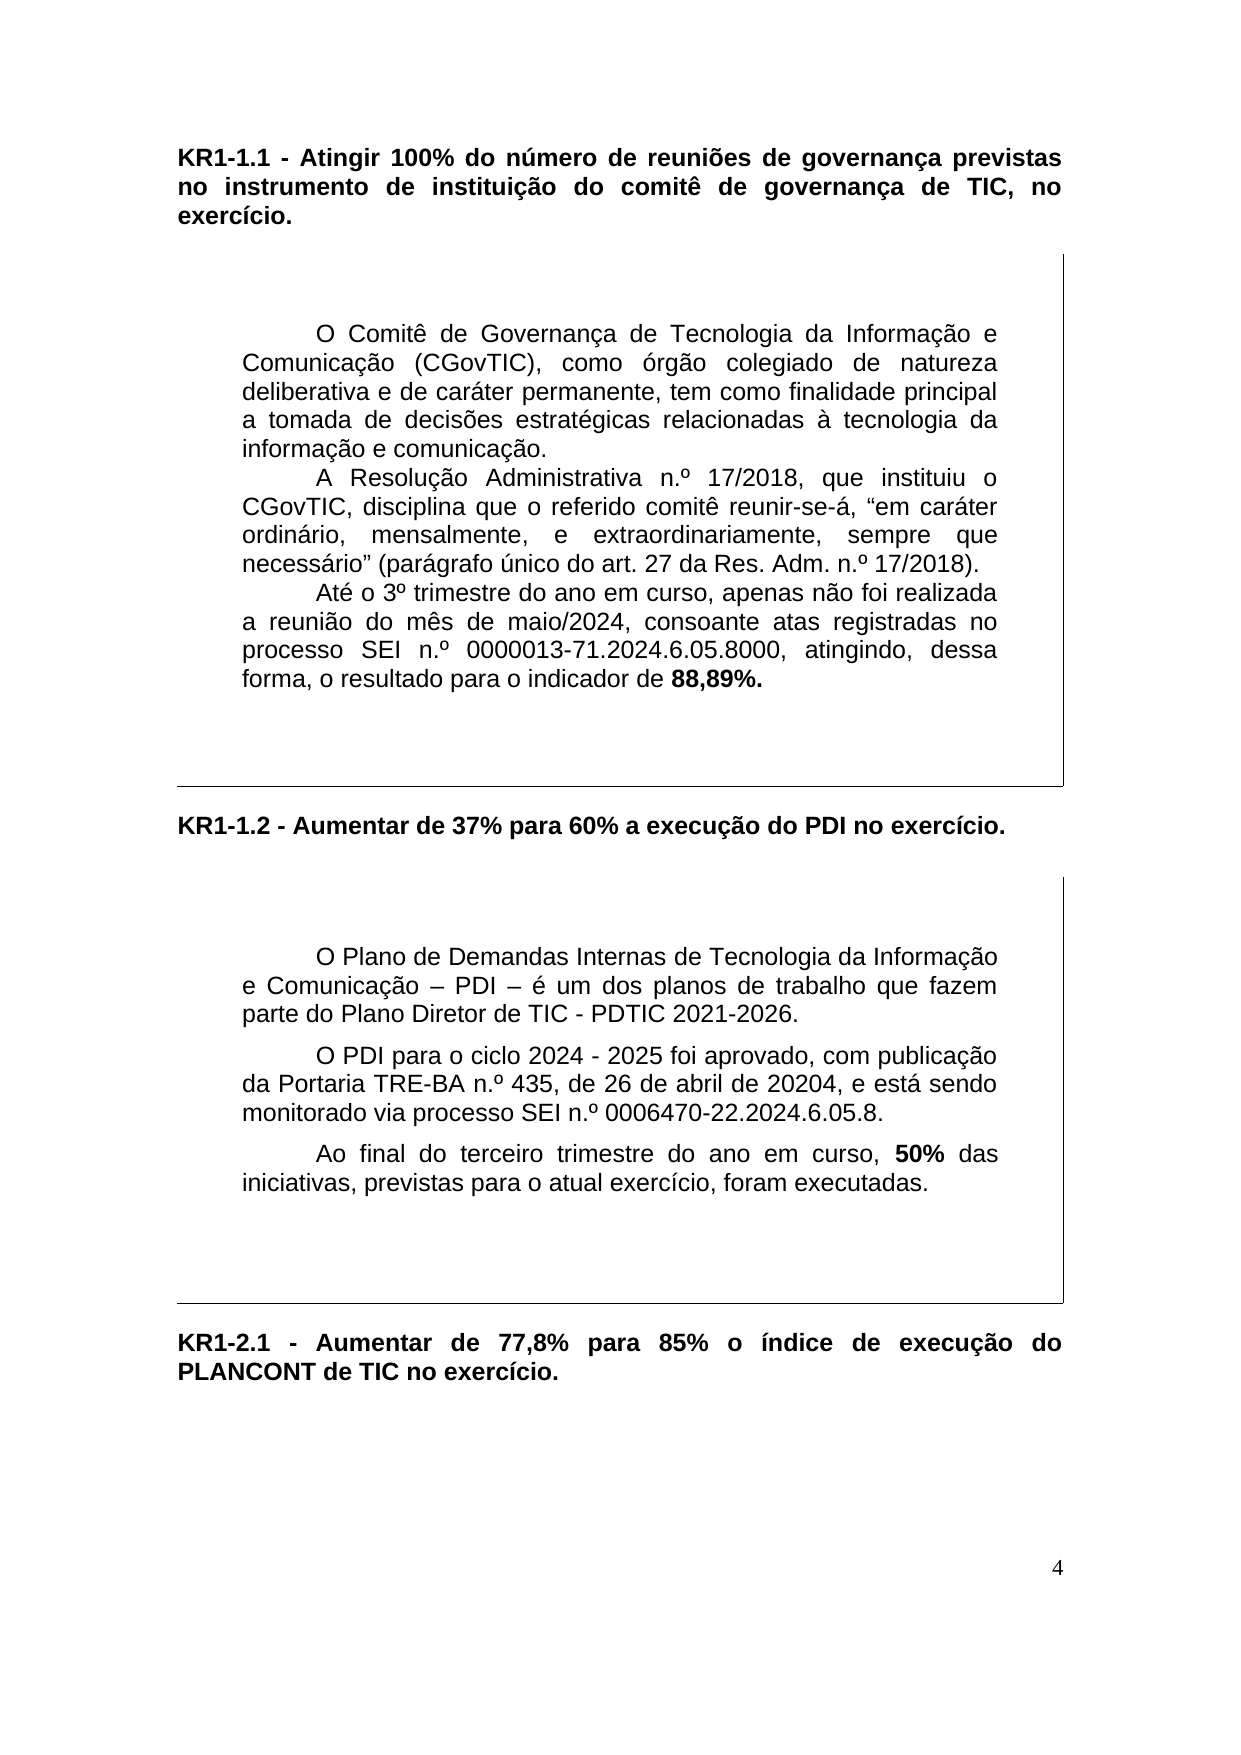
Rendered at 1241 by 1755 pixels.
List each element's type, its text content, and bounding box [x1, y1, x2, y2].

subtitle KR1-2.1 - Aumentar de 77,8% para 85% o índice de execução do PLANCONT de TIC no exercício. [177, 1328, 1063, 1385]
text Ao final do terceiro trimestre do ano em curso, 50% das iniciativas, previstas para o atual exercício, foram executadas. [177, 1075, 1063, 1197]
text O PDI para o ciclo 2024 - 2025 foi aprovado, com publicação da Portaria TRE-BA n.º 435, de 26 de abril de 20204, e está sendo monitorado via processo SEI n.º 0006470-22.2024.6.05.8. [177, 976, 1063, 1075]
text O Comitê de Governança de Tecnologia da Informação e Comunicação (CGovTIC), como órgão colegiado de natureza deliberativa e de caráter permanente, tem como finalidade principal a tomada de decisões estratégicas relacionadas à tecnologia da informação e comunicação. [177, 254, 1063, 463]
subtitle KR1-1.1 - Atingir 100% do número de reuniões de governança previstas no instrumento de instituição do comitê de governança de TIC, no exercício. [177, 143, 1063, 229]
text O Plano de Demandas Internas de Tecnologia da Informação e Comunicação – PDI – é um dos planos de trabalho que fazem parte do Plano Diretor de TIC - PDTIC 2021-2026. [177, 877, 1063, 976]
text A Resolução Administrativa n.º 17/2018, que instituiu o CGovTIC, disciplina que o referido comitê reunir-se-á, “em caráter ordinário, mensalmente, e extraordinariamente, sempre que necessário” (parágrafo único do art. 27 da Res. Adm. n.º 17/2018). [177, 463, 1063, 578]
subtitle KR1-1.2 - Aumentar de 37% para 60% a execução do PDI no exercício. [177, 811, 1063, 840]
text Até o 3º trimestre do ano em curso, apenas não foi realizada a reunião do mês de maio/2024, consoante atas registradas no processo SEI n.º 0000013-71.2024.6.05.8000, atingindo, dessa forma, o resultado para o indicador de 88,89%. [177, 578, 1063, 693]
